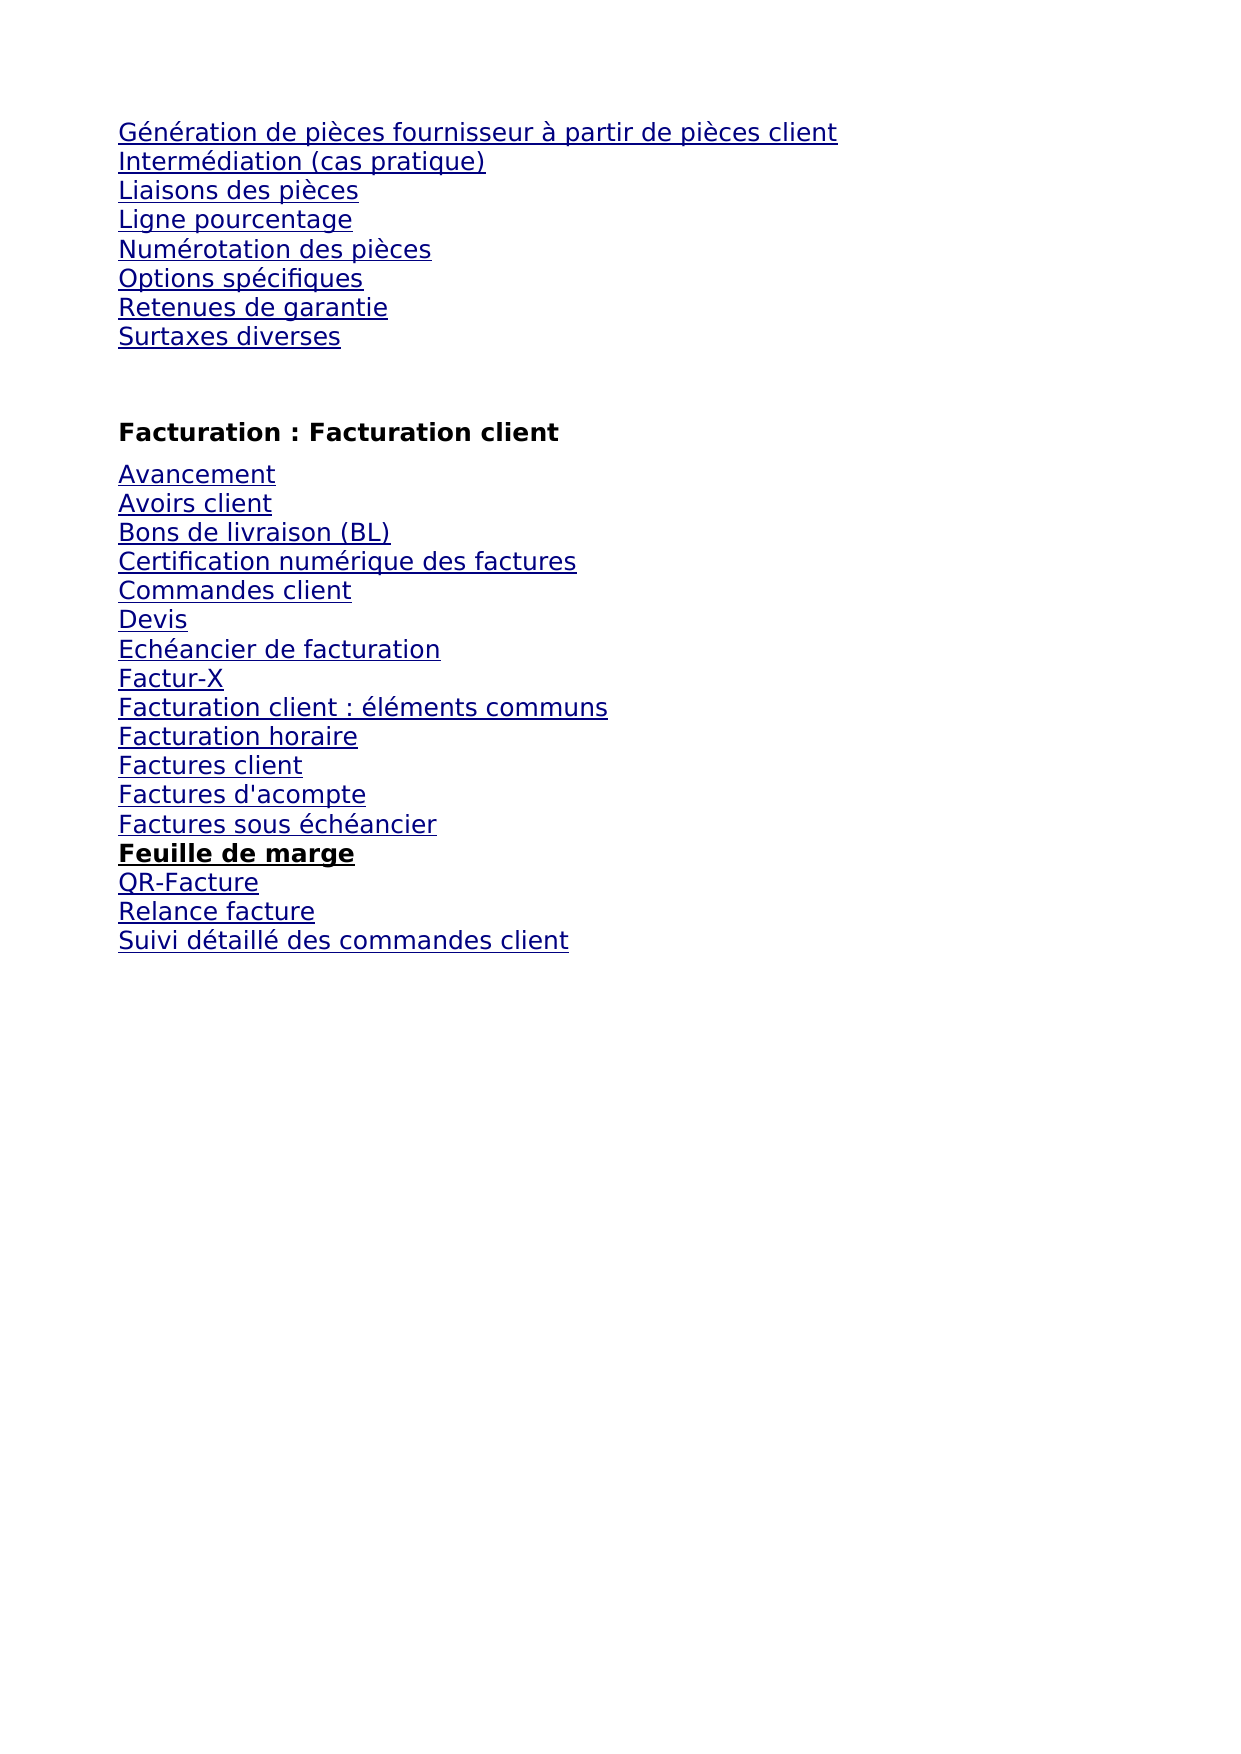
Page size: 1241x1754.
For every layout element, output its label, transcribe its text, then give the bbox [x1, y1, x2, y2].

subtitle Facturation : Facturation client [118, 418, 1122, 447]
text Avancement Avoirs client Bons de livraison (BL) Certification numérique des factures Commandes client Devis Echéancier de facturation Factur-X Facturation client : éléments communs Facturation horaire Factures client Factures d'acompte Factures sous échéancier Feuille de marge QR-Facture Relance facture Suivi détaillé des commandes client [118, 460, 1122, 985]
text Génération de pièces fournisseur à partir de pièces client Intermédiation (cas pratique) Liaisons des pièces Ligne pourcentage Numérotation des pièces Options spécifiques Retenues de garantie Surtaxes diverses [118, 118, 1122, 381]
